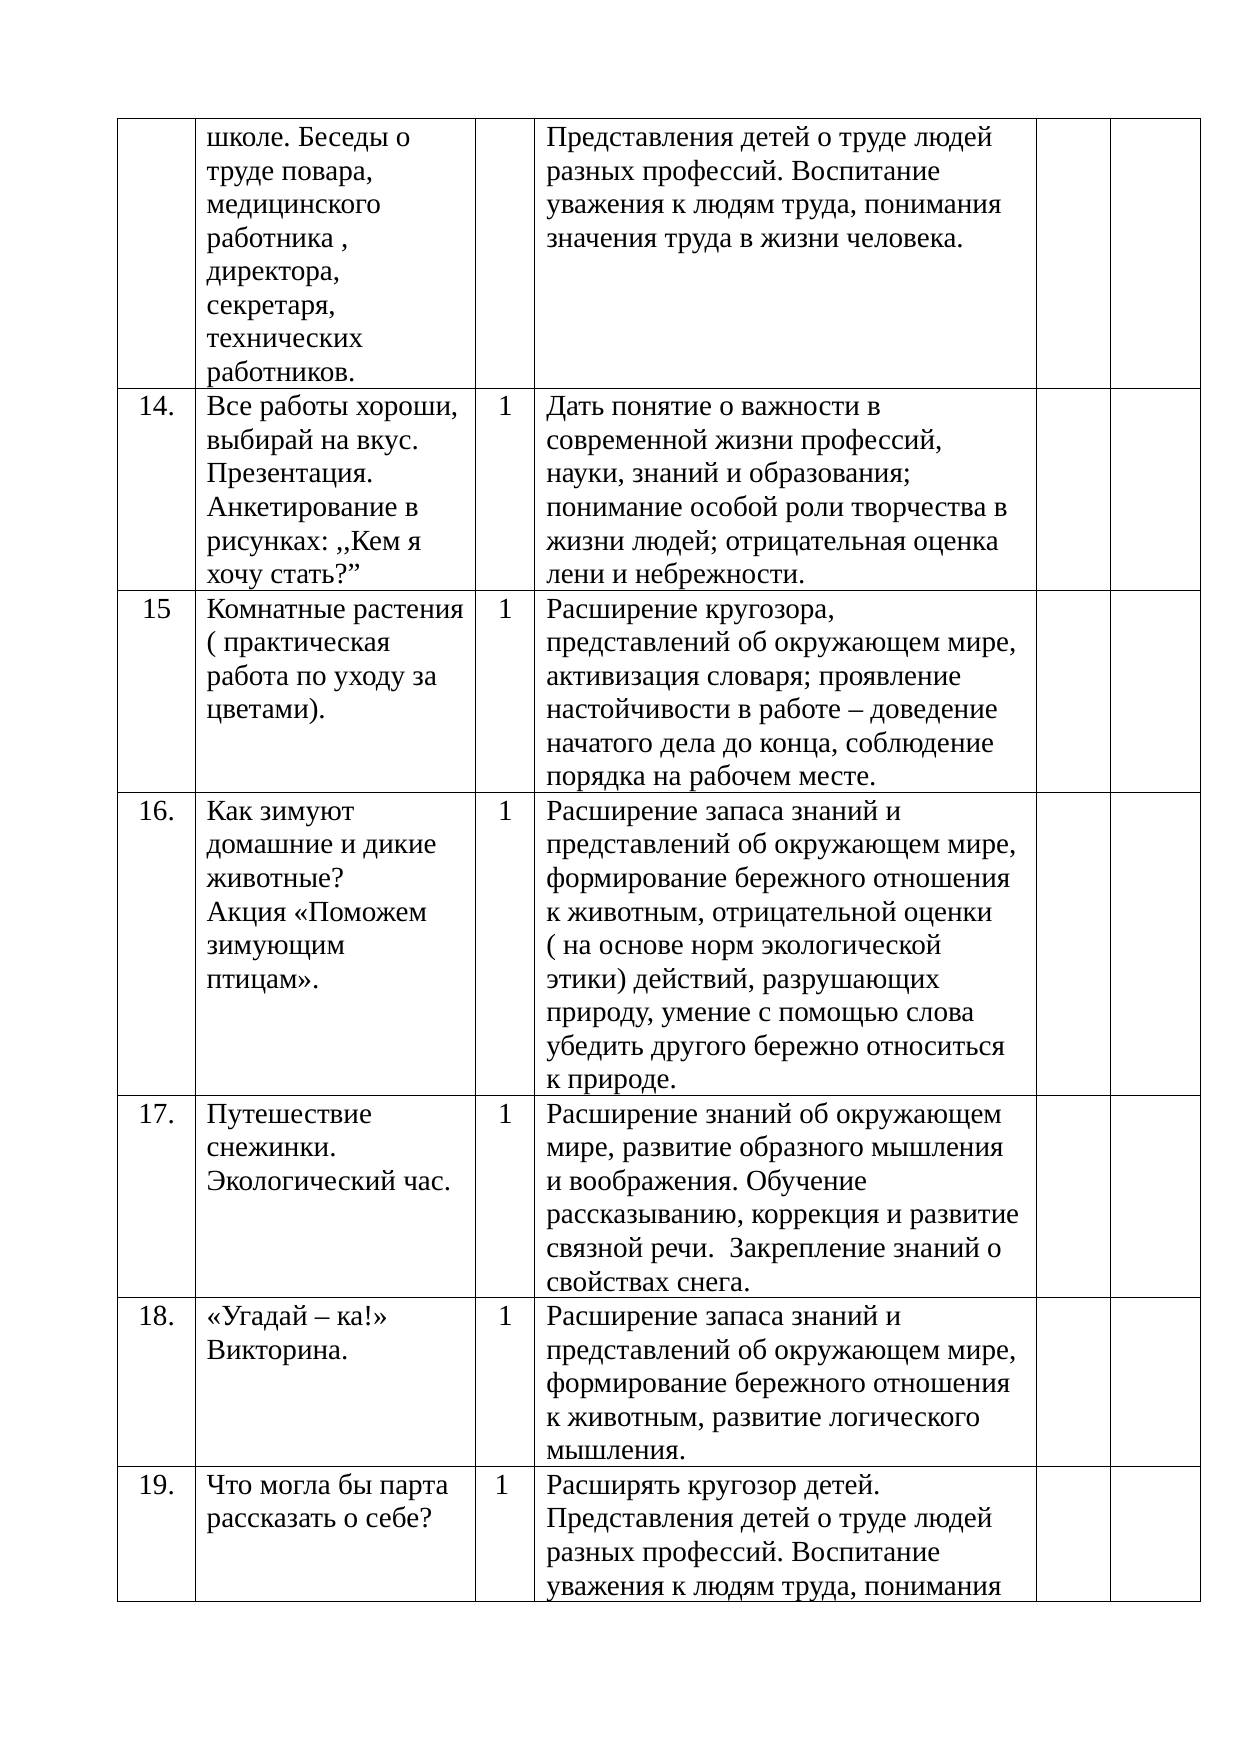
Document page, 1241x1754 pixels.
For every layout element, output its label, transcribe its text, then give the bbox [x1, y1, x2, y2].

table_cell 15 [118, 591, 195, 792]
table_cell Дать понятие о важности в современной жизни профессий, науки, знаний и образования; понимание особой роли творчества в жизни людей; отрицательная оценка лени и небрежности. [535, 389, 1036, 590]
table_cell [476, 119, 534, 387]
table_cell 1 [476, 1298, 534, 1466]
table_cell [1037, 591, 1110, 792]
table_cell [1111, 1467, 1200, 1601]
table_cell Расширение запаса знаний и представлений об окружающем мире, формирование бережного отношения к животным, развитие логического мышления. [535, 1298, 1036, 1466]
table_cell [1037, 1298, 1110, 1466]
table_cell [106, 1466, 117, 1601]
table_cell [106, 1095, 117, 1297]
table_cell 19. [118, 1467, 195, 1601]
table_cell [1111, 389, 1200, 590]
table_cell [1111, 1096, 1200, 1297]
table_cell 16. [118, 793, 195, 1095]
table_cell [106, 792, 117, 1095]
table_cell [1037, 793, 1110, 1095]
table_cell 1 [476, 1096, 534, 1297]
table_cell [106, 590, 117, 792]
table_cell 14. [118, 389, 195, 590]
table_cell [1037, 1096, 1110, 1297]
table_cell Как зимуют домашние и дикие животные? Акция «Поможем зимующим птицам». [196, 793, 475, 1095]
table_cell «Угадай – ка!» Викторина. [196, 1298, 475, 1466]
table_cell 1 [476, 793, 534, 1095]
table_cell Расширять кругозор детей. Представления детей о труде людей разных профессий. Воспитание уважения к людям труда, понимания [535, 1467, 1036, 1601]
table_cell [1037, 1467, 1110, 1601]
table_cell школе. Беседы о труде повара, медицинского работника , директора, секретаря, технических работников. [196, 119, 475, 387]
table_cell Расширение запаса знаний и представлений об окружающем мире, формирование бережного отношения к животным, отрицательной оценки ( на основе норм экологической этики) действий, разрушающих природу, умение с помощью слова убедить другого бережно относиться к природе. [535, 793, 1036, 1095]
table_cell [1037, 389, 1110, 590]
table_cell [1111, 793, 1200, 1095]
table_cell 1 [476, 591, 534, 792]
table_cell Расширение знаний об окружающем мире, развитие образного мышления и воображения. Обучение рассказыванию, коррекция и развитие связной речи. Закрепление знаний о свойствах снега. [535, 1096, 1036, 1297]
table_cell Расширение кругозора, представлений об окружающем мире, активизация словаря; проявление настойчивости в работе – доведение начатого дела до конца, соблюдение порядка на рабочем месте. [535, 591, 1036, 792]
table_cell Путешествие снежинки. Экологический час. [196, 1096, 475, 1297]
table_cell [1111, 591, 1200, 792]
table_cell [1111, 119, 1200, 387]
table_cell 1 [476, 389, 534, 590]
table_cell [118, 119, 195, 387]
table_cell [106, 118, 117, 387]
table_cell Что могла бы парта рассказать о себе? [196, 1467, 475, 1601]
table_cell Все работы хороши, выбирай на вкус. Презентация. Анкетирование в рисунках: ,,Кем я хочу стать?” [196, 389, 475, 590]
table_cell [1111, 1298, 1200, 1466]
table_cell [106, 1297, 117, 1466]
table_cell Комнатные растения ( практическая работа по уходу за цветами). [196, 591, 475, 792]
table_cell 18. [118, 1298, 195, 1466]
table_cell 17. [118, 1096, 195, 1297]
table_cell 1 [476, 1467, 534, 1601]
table_cell [106, 388, 117, 590]
table_cell Представления детей о труде людей разных профессий. Воспитание уважения к людям труда, понимания значения труда в жизни человека. [535, 119, 1036, 387]
table_cell [1037, 119, 1110, 387]
